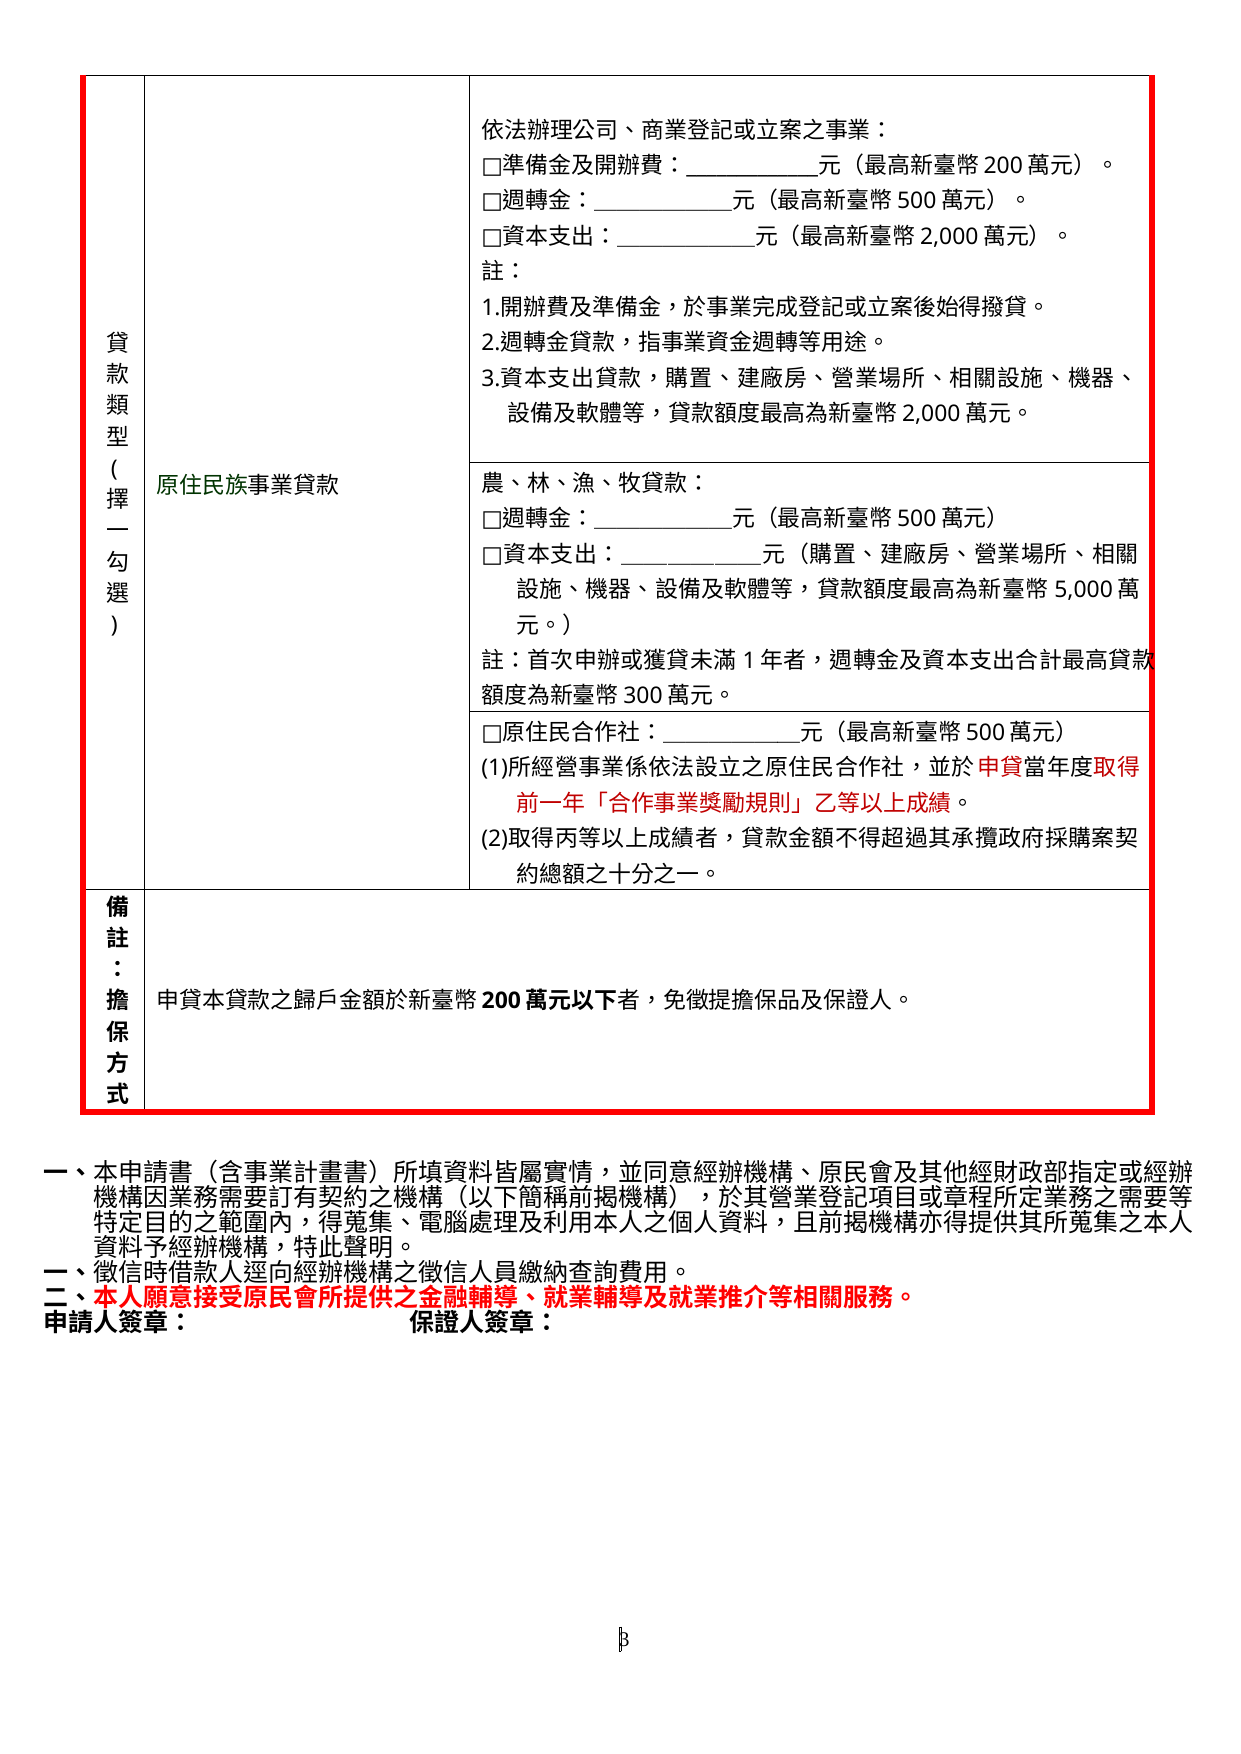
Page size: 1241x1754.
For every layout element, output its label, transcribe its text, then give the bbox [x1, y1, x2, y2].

text 申請人簽章： 保證人簽章： [43, 1311, 1240, 1336]
table_cell 申貸本貸款之歸戶金額於新臺幣200萬元以下者，免徵提擔保品及保證人。 [145, 890, 1149, 1109]
table_cell 原住民族事業貸款 [145, 76, 469, 889]
table_cell 貸款類型(擇一勾選) [86, 76, 144, 889]
table_cell 備註：擔保方式 [86, 890, 144, 1109]
list 本人願意接受原民會所提供之金融輔導、就業輔導及就業推介等相關服務。 [43, 1286, 1240, 1311]
table_cell 依法辦理公司、商業登記或立案之事業： □準備金及開辦費：_____________元（最高新臺幣200萬元）。 □週轉金：＿＿＿＿＿＿元（最高新臺幣500萬元）。 □資本支出：＿＿＿＿＿＿元（最高新臺幣2,000萬元）。 註： 開辦費及準備金，於事業完成登記或立案後始得撥貸。 週轉金貸款，指事業資金週轉等用途。 資本支出貸款，購置、建廠房、營業場所、相關設施、機器、設備及軟體等，貸款額度最高為新臺幣2,000萬元。 [470, 76, 1149, 462]
table_cell □原住民合作社：＿＿＿＿＿＿元（最高新臺幣500萬元） (1)所經營事業係依法設立之原住民合作社，並於申貸當年度取得前一年「合作事業獎勵規則」乙等以上成績。 (2)取得丙等以上成績者，貸款金額不得超過其承攬政府採購案契約總額之十分之一。 [470, 712, 1149, 889]
list 徵信時借款人逕向經辦機構之徵信人員繳納查詢費用。 [43, 1261, 1240, 1286]
table_cell 農、林、漁、牧貸款： □週轉金：＿＿＿＿＿＿元（最高新臺幣500萬元） □資本支出：＿＿＿＿＿＿元（購置、建廠房、營業場所、相關設施、機器、設備及軟體等，貸款額度最高為新臺幣5,000萬元。） 註：首次申辦或獲貸未滿1年者，週轉金及資本支出合計最高貸款額度為新臺幣300萬元。 [470, 463, 1149, 711]
list 本申請書（含事業計畫書）所填資料皆屬實情，並同意經辦機構、原民會及其他經財政部指定或經辦機構因業務需要訂有契約之機構（以下簡稱前揭機構），於其營業登記項目或章程所定業務之需要等特定目的之範圍內，得蒐集、電腦處理及利用本人之個人資料，且前揭機構亦得提供其所蒐集之本人資料予經辦機構，特此聲明。 [43, 1161, 1209, 1261]
